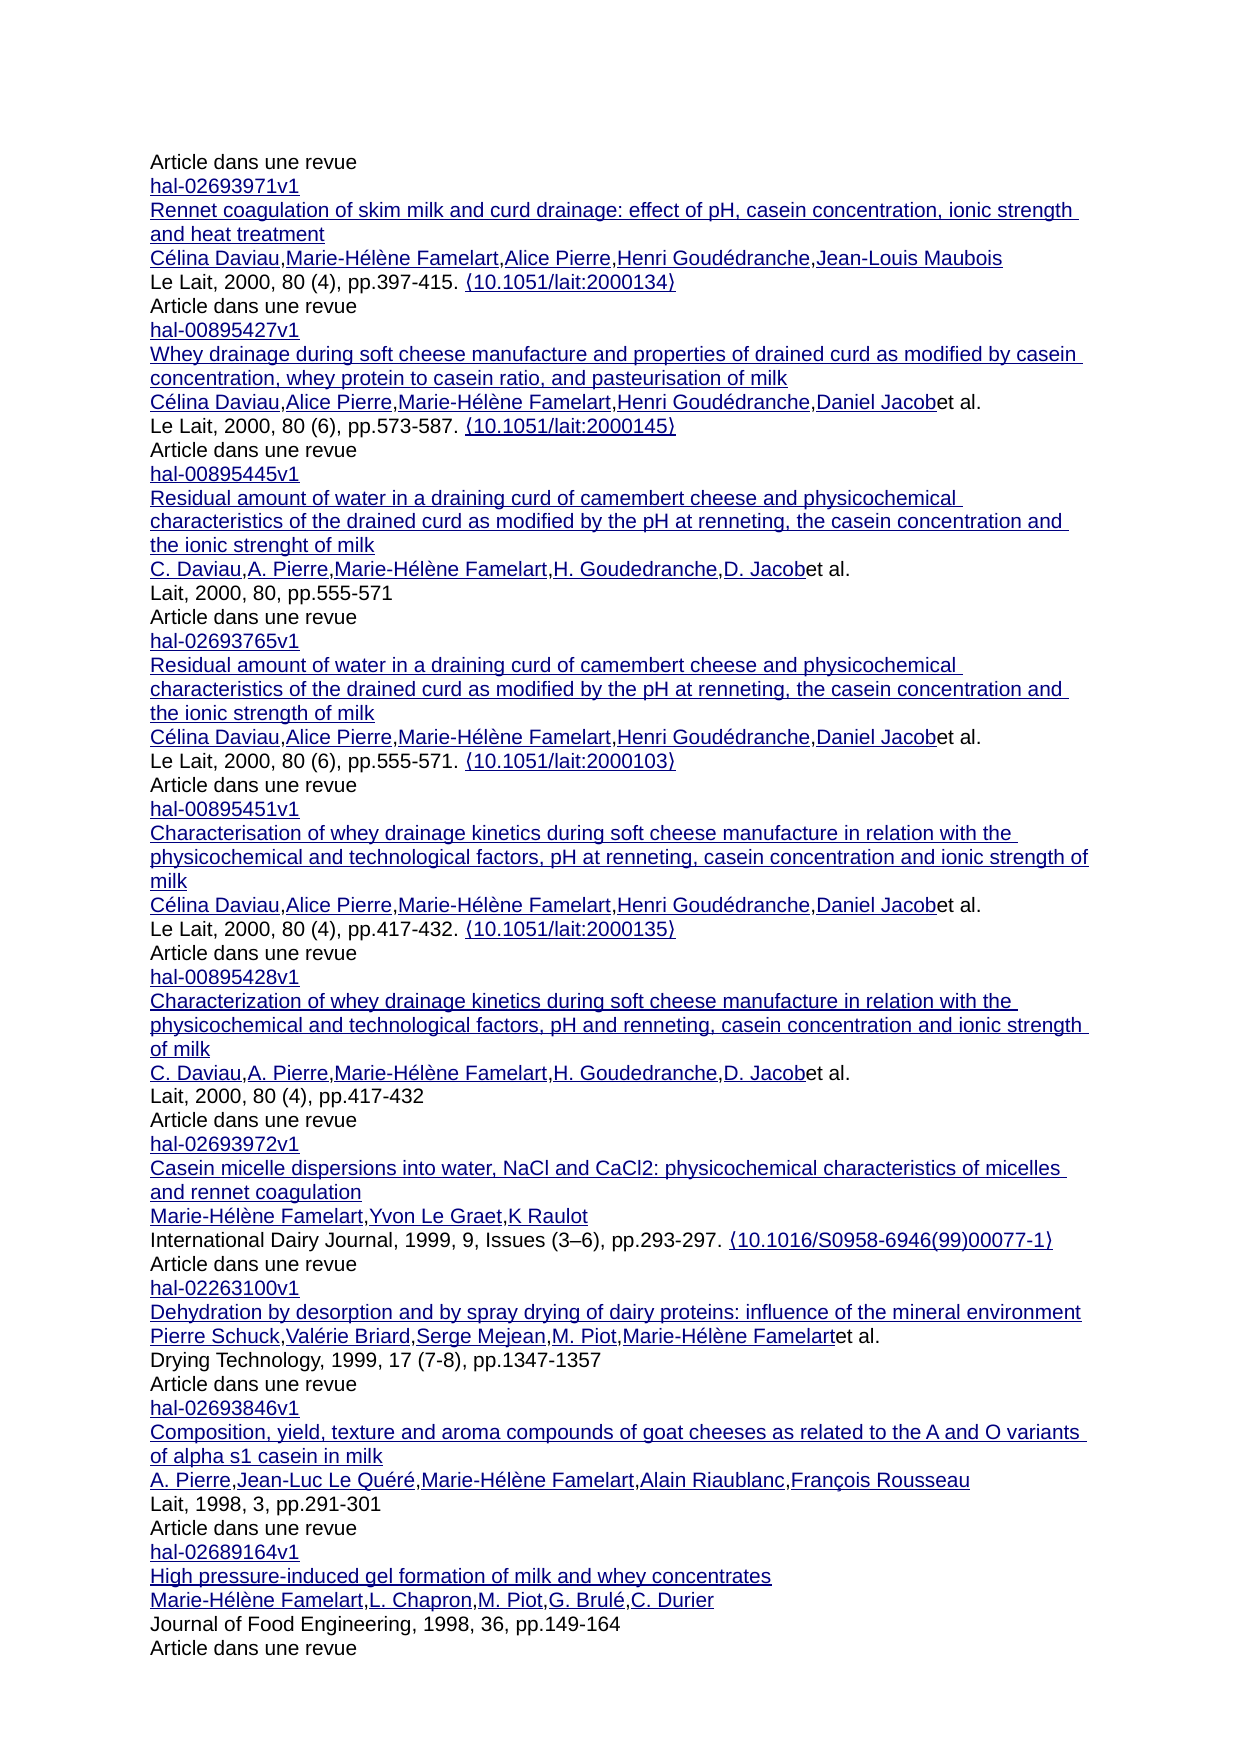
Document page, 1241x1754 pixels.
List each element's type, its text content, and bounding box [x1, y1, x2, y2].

table_cell Composition, yield, texture and aroma compounds of goat cheeses as related to the A and O variants of alpha s1 casein in milk A. Pierre,Jean-Luc Le Quéré,Marie-Hélène Famelart,Alain Riaublanc,François Rousseau Lait, 1998, 3, pp.291-301 Article dans une revue hal-02689164v1 [150, 1420, 1090, 1563]
table_cell Characterization of whey drainage kinetics during soft cheese manufacture in relation with the physicochemical and technological factors, pH and renneting, casein concentration and ionic strength of milk C. Daviau,A. Pierre,Marie-Hélène Famelart,H. Goudedranche,D. Jacobet al. Lait, 2000, 80 (4), pp.417-432 Article dans une revue hal-02693972v1 [150, 989, 1090, 1156]
table_cell Characterisation of whey drainage kinetics during soft cheese manufacture in relation with the physicochemical and technological factors, pH at renneting, casein concentration and ionic strength of milk Célina Daviau,Alice Pierre,Marie-Hélène Famelart,Henri Goudédranche,Daniel Jacobet al. Le Lait, 2000, 80 (4), pp.417-432. ⟨10.1051/lait:2000135⟩ Article dans une revue hal-00895428v1 [150, 821, 1090, 988]
table_cell Rennet coagulation of skim milk and curd drainage: effect of pH, casein concentration, ionic strength and heat treatment Célina Daviau,Marie-Hélène Famelart,Alice Pierre,Henri Goudédranche,Jean-Louis Maubois Le Lait, 2000, 80 (4), pp.397-415. ⟨10.1051/lait:2000134⟩ Article dans une revue hal-00895427v1 [150, 198, 1090, 342]
table_cell Dehydration by desorption and by spray drying of dairy proteins: influence of the mineral environment Pierre Schuck,Valérie Briard,Serge Mejean,M. Piot,Marie-Hélène Famelartet al. Drying Technology, 1999, 17 (7-8), pp.1347-1357 Article dans une revue hal-02693846v1 [150, 1300, 1090, 1420]
table_cell Residual amount of water in a draining curd of camembert cheese and physicochemical characteristics of the drained curd as modified by the pH at renneting, the casein concentration and the ionic strength of milk Célina Daviau,Alice Pierre,Marie-Hélène Famelart,Henri Goudédranche,Daniel Jacobet al. Le Lait, 2000, 80 (6), pp.555-571. ⟨10.1051/lait:2000103⟩ Article dans une revue hal-00895451v1 [150, 653, 1090, 821]
table_cell Casein micelle dispersions into water, NaCl and CaCl2: physicochemical characteristics of micelles and rennet coagulation Marie-Hélène Famelart,Yvon Le Graet,K Raulot International Dairy Journal, 1999, 9, Issues (3–6), pp.293-297. ⟨10.1016/S0958-6946(99)00077-1⟩ Article dans une revue hal-02263100v1 [150, 1156, 1090, 1300]
table_cell Whey drainage during soft cheese manufacture and properties of drained curd as modified by casein concentration, whey protein to casein ratio, and pasteurisation of milk Célina Daviau,Alice Pierre,Marie-Hélène Famelart,Henri Goudédranche,Daniel Jacobet al. Le Lait, 2000, 80 (6), pp.573-587. ⟨10.1051/lait:2000145⟩ Article dans une revue hal-00895445v1 [150, 342, 1090, 485]
table_cell High pressure-induced gel formation of milk and whey concentrates Marie-Hélène Famelart,L. Chapron,M. Piot,G. Brulé,C. Durier Journal of Food Engineering, 1998, 36, pp.149-164 Article dans une revue [150, 1564, 1090, 1659]
table_cell Article dans une revue hal-02693971v1 [150, 150, 1090, 198]
table_cell Residual amount of water in a draining curd of camembert cheese and physicochemical characteristics of the drained curd as modified by the pH at renneting, the casein concentration and the ionic strenght of milk C. Daviau,A. Pierre,Marie-Hélène Famelart,H. Goudedranche,D. Jacobet al. Lait, 2000, 80, pp.555-571 Article dans une revue hal-02693765v1 [150, 485, 1090, 653]
